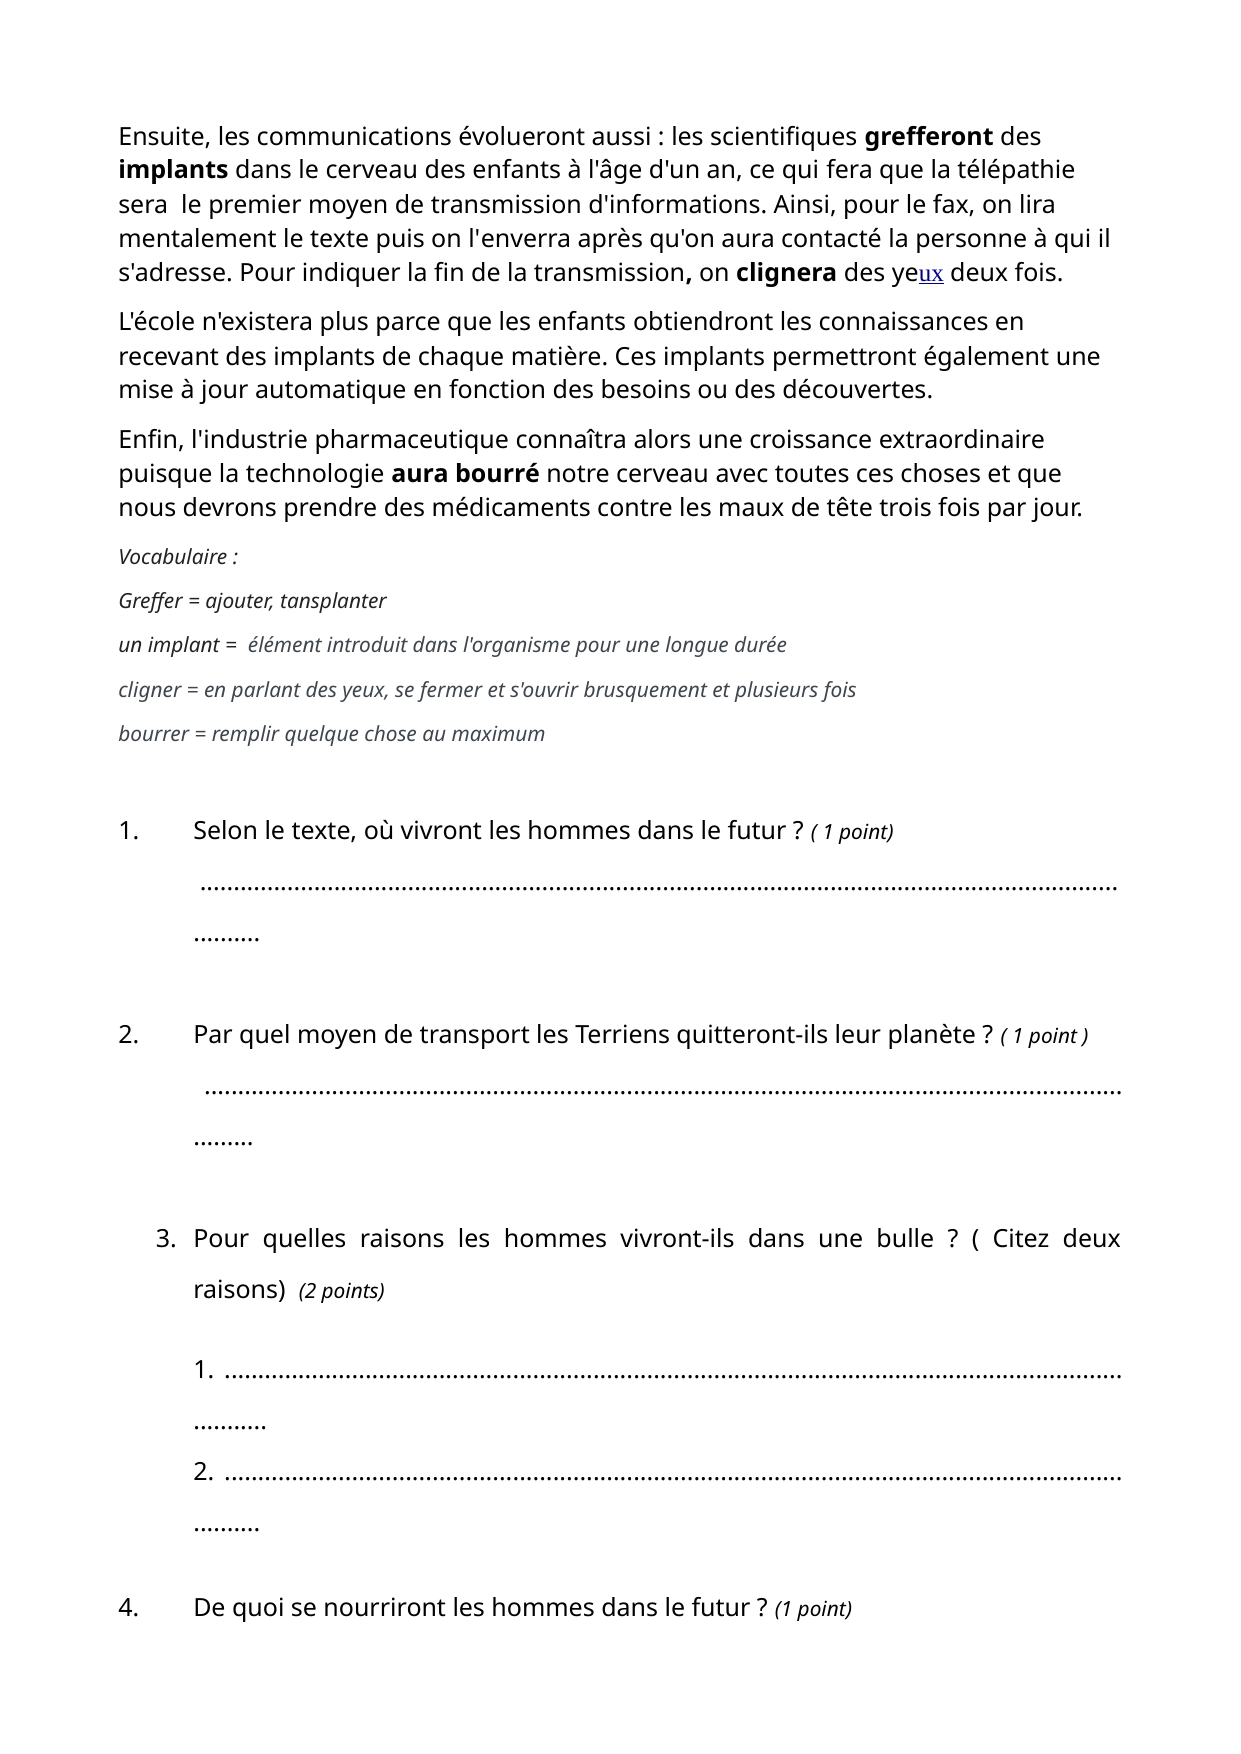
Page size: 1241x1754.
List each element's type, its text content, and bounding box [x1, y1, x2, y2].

text Vocabulaire : [118, 540, 1122, 571]
text Greffer = ajouter, tansplanter [118, 587, 1122, 615]
list 1. ................................................................................................................................................. [193, 1351, 1122, 1436]
list 2. ................................................................................................................................................ [193, 1453, 1122, 1538]
text cligner = en parlant des yeux, se fermer et s'ouvrir brusquement et plusieurs fois [118, 675, 1122, 703]
list Selon le texte, où vivront les hommes dans le futur ? ( 1 point) [118, 812, 1122, 847]
text bourrer = remplir quelque chose au maximum [118, 719, 1122, 747]
text Enfin, l'industrie pharmaceutique connaîtra alors une croissance extraordinaire puisque la technologie aura bourré notre cerveau avec toutes ces choses et que nous devrons prendre des médicaments contre les maux de tête trois fois par jour. [118, 422, 1122, 524]
text un implant = élément introduit dans l'organisme pour une longue durée [118, 631, 1122, 659]
list Par quel moyen de transport les Terriens quitteront-ils leur planète ? ( 1 point ) [118, 1017, 1122, 1051]
list ................................................................................................................................................... [156, 863, 1122, 949]
text L'école n'existera plus parce que les enfants obtiendront les connaissances en recevant des implants de chaque matière. Ces implants permettront également une mise à jour automatique en fonction des besoins ou des découvertes. [118, 304, 1122, 406]
list Pour quelles raisons les hommes vivront-ils dans une bulle ? ( Citez deux raisons) (2 points) [156, 1221, 1122, 1306]
list .................................................................................................................................................. [156, 1068, 1122, 1153]
list De quoi se nourriront les hommes dans le futur ? (1 point) [118, 1589, 1122, 1624]
text Ensuite, les communications évolueront aussi : les scientifiques grefferont des implants dans le cerveau des enfants à l'âge d'un an, ce qui fera que la télépathie sera le premier moyen de transmission d'informations. Ainsi, pour le fax, on lira mentalement le texte puis on l'enverra après qu'on aura contacté la personne à qui il s'adresse. Pour indiquer la fin de la transmission, on clignera des yeux deux fois. [118, 118, 1122, 288]
